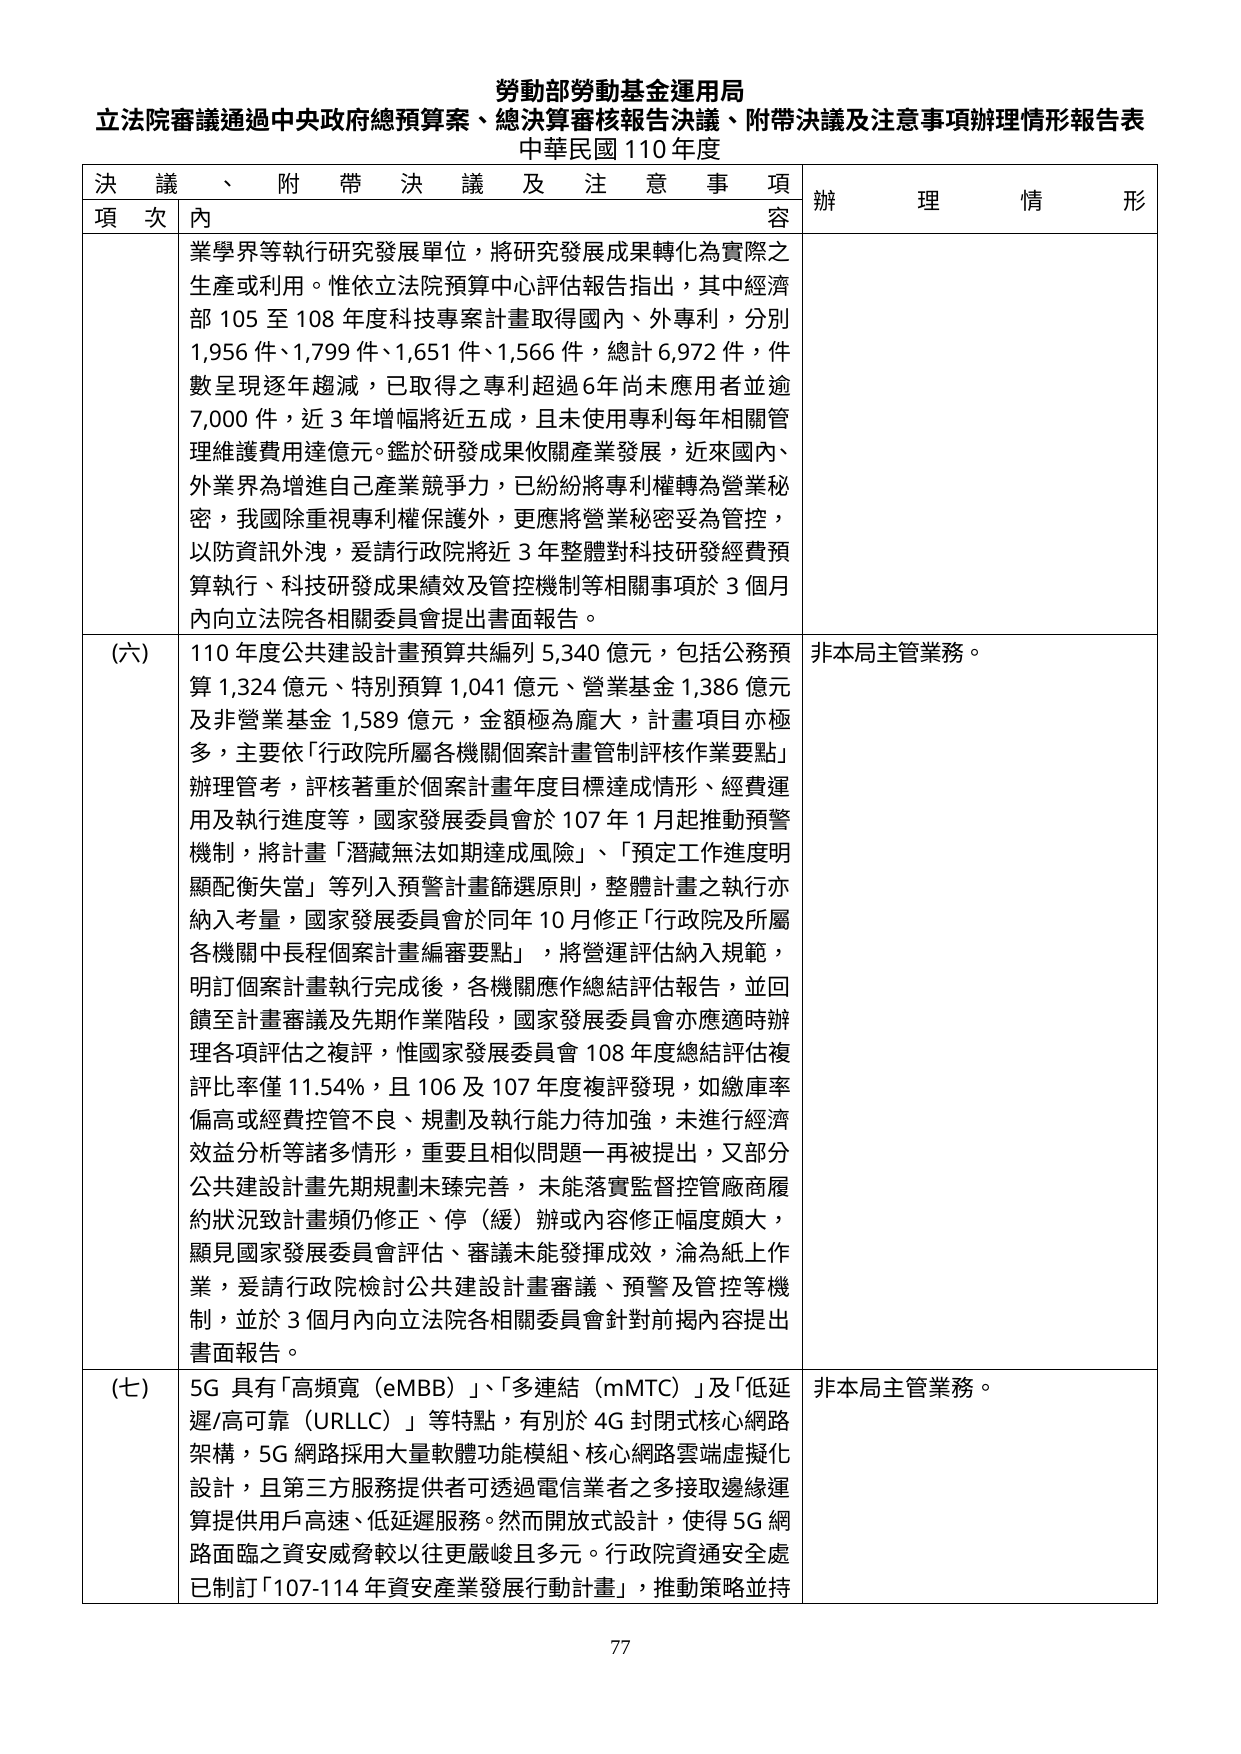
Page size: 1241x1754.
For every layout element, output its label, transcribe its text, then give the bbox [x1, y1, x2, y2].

table_cell 非本局主管業務。 [803, 635, 1157, 1368]
table_cell (六) [83, 635, 178, 1368]
table_cell 內 容 [179, 200, 802, 233]
table_cell (七) [83, 1370, 178, 1603]
table_cell 非本局主管業務。 [803, 1370, 1157, 1603]
table_cell 5G 具有「高頻寬（eMBB）」、「多連結（mMTC）」及「低延遲/高可靠（URLLC）」等特點，有別於 4G 封閉式核心網路架構，5G 網路採用大量軟體功能模組、核心網路雲端虛擬化設計，且第三方服務提供者可透過電信業者之多接取邊緣運算提供用戶高速、低延遲服務。然而開放式設計，使得 5G 網路面臨之資安威脅較以往更嚴峻且多元。行政院資通安全處已制訂「107-114 年資安產業發展行動計畫」，推動策略並持 [179, 1370, 802, 1603]
table_header 決議、附帶決議及注意事項 [83, 165, 802, 199]
table_cell [83, 234, 178, 634]
table_cell 業學界等執行研究發展單位，將研究發展成果轉化為實際之生產或利用。惟依立法院預算中心評估報告指出，其中經濟部 105 至 108 年度科技專案計畫取得國內、外專利，分別 1,956 件、1,799 件、1,651 件、1,566 件，總計 6,972 件，件數呈現逐年趨減，已取得之專利超過6年尚未應用者並逾 7,000 件，近 3 年增幅將近五成，且未使用專利每年相關管理維護費用達億元。鑑於研發成果攸關產業發展，近來國內、外業界為增進自己產業競爭力，已紛紛將專利權轉為營業秘密，我國除重視專利權保護外，更應將營業秘密妥為管控，以防資訊外洩，爰請行政院將近 3 年整體對科技研發經費預算執行、科技研發成果績效及管控機制等相關事項於 3 個月內向立法院各相關委員會提出書面報告。 [179, 234, 802, 634]
table_cell 110 年度公共建設計畫預算共編列 5,340 億元，包括公務預算 1,324 億元、特別預算 1,041 億元、營業基金 1,386 億元及非營業基金 1,589 億元，金額極為龐大，計畫項目亦極多，主要依「行政院所屬各機關個案計畫管制評核作業要點」辦理管考，評核著重於個案計畫年度目標達成情形、經費運用及執行進度等，國家發展委員會於 107 年 1 月起推動預警機制，將計畫「潛藏無法如期達成風險」、「預定工作進度明顯配衡失當」等列入預警計畫篩選原則，整體計畫之執行亦納入考量，國家發展委員會於同年 10 月修正「行政院及所屬各機關中長程個案計畫編審要點」，將營運評估納入規範，明訂個案計畫執行完成後，各機關應作總結評估報告，並回饋至計畫審議及先期作業階段，國家發展委員會亦應適時辦理各項評估之複評，惟國家發展委員會 108 年度總結評估複評比率僅 11.54%，且 106 及 107 年度複評發現，如繳庫率偏高或經費控管不良、規劃及執行能力待加強，未進行經濟效益分析等諸多情形，重要且相似問題一再被提出，又部分公共建設計畫先期規劃未臻完善， 未能落實監督控管廠商履約狀況致計畫頻仍修正、停（緩）辦或內容修正幅度頗大，顯見國家發展委員會評估、審議未能發揮成效，淪為紙上作業，爰請行政院檢討公共建設計畫審議、預警及管控等機制，並於 3 個月內向立法院各相關委員會針對前揭內容提出書面報告。 [179, 635, 802, 1368]
table_header 辦理情形 [803, 165, 1157, 233]
table_cell 項次 [83, 200, 178, 233]
table_cell [803, 234, 1157, 634]
